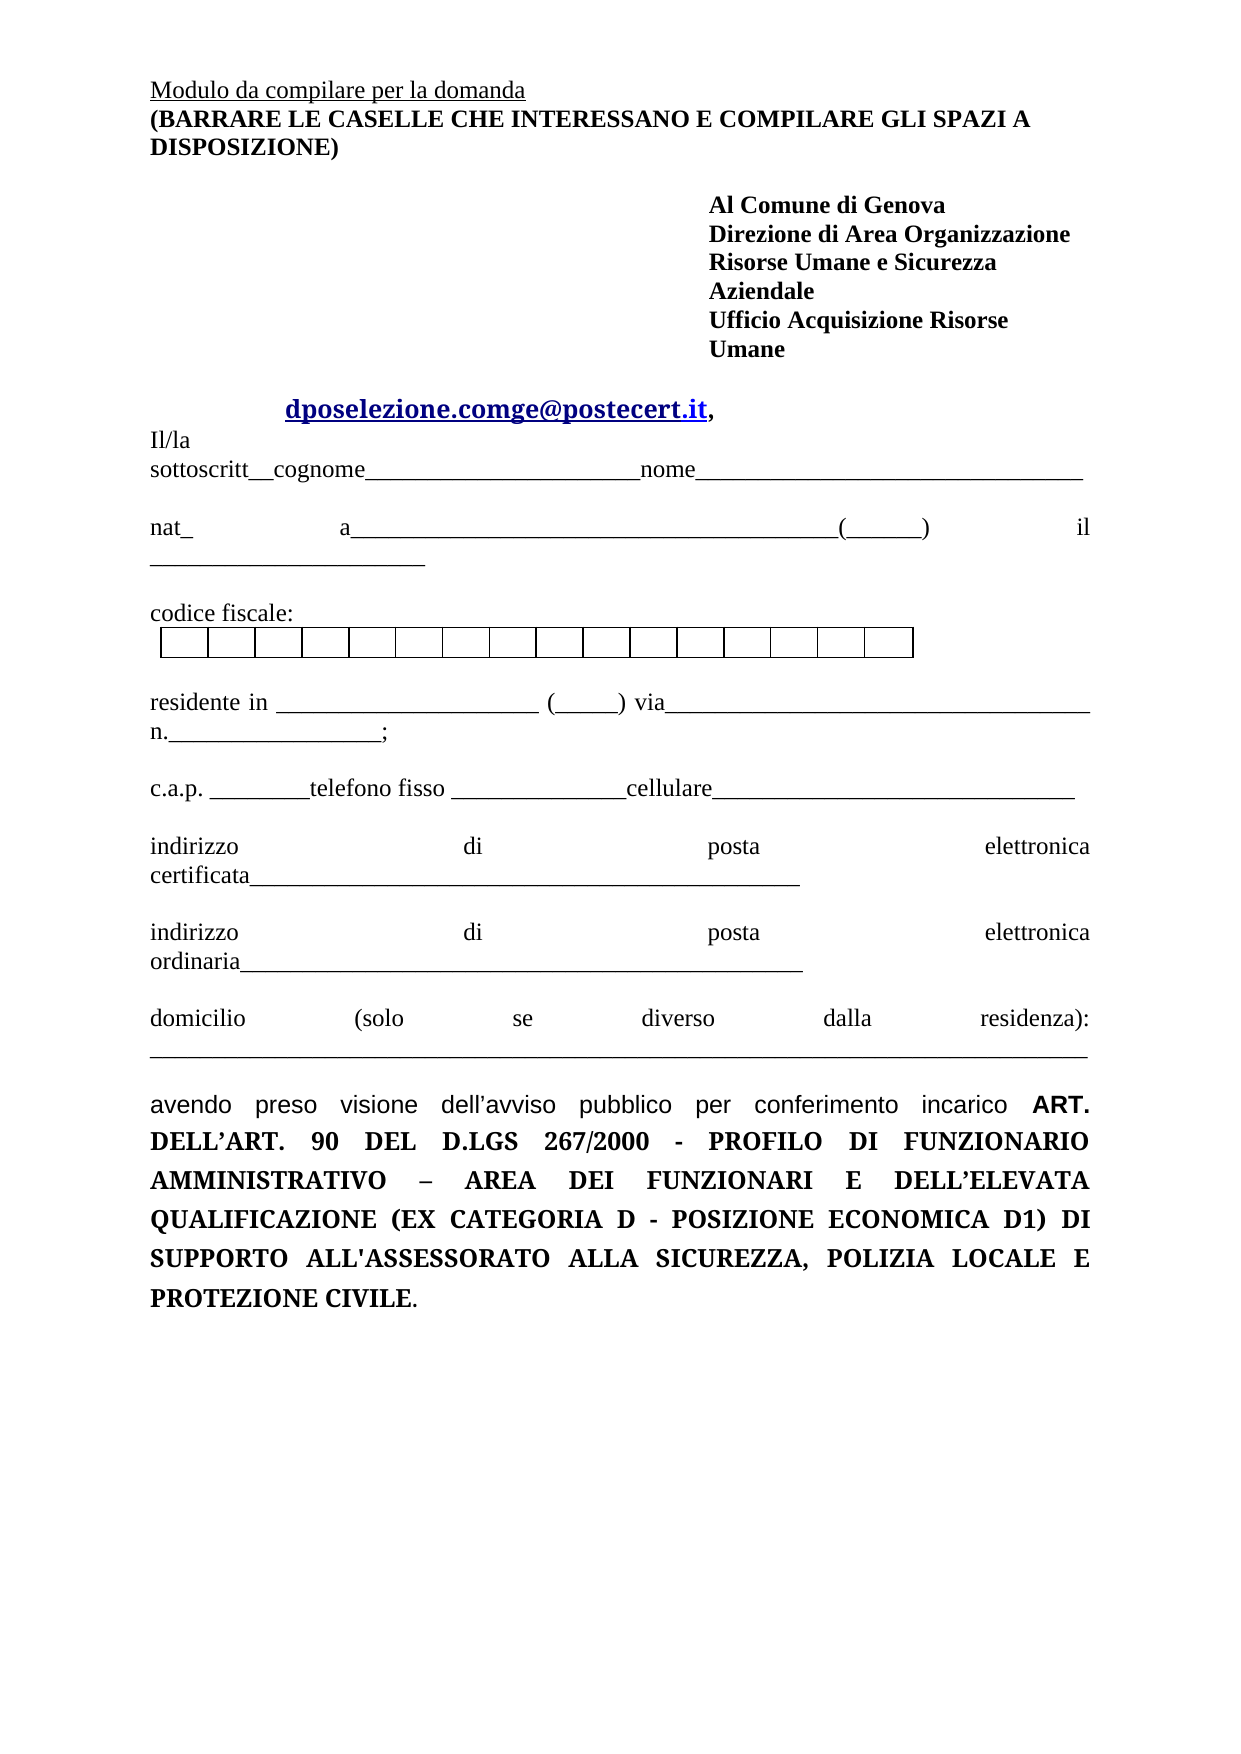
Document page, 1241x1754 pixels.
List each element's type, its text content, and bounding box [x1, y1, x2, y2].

table_header [666, 628, 676, 657]
table_header [162, 628, 172, 657]
text Modulo da compilare per la domanda [150, 75, 1090, 104]
text indirizzo di posta elettronica certificata____________________________________________ [150, 831, 1090, 888]
table_header [350, 628, 359, 657]
text dposelezione.comge@postecert.it, [150, 362, 1090, 425]
table_header [244, 628, 254, 657]
table_header [771, 628, 781, 657]
table_header [256, 628, 265, 657]
text c.a.p. ________telefono fisso ______________cellulare_____________________________ [150, 773, 1090, 802]
table_header [525, 628, 535, 657]
text Direzione di Area Organizzazione Risorse Umane e Sicurezza Aziendale [709, 219, 1090, 305]
table_header [853, 628, 864, 657]
text avendo preso visione dell’avviso pubblico per conferimento incarico ART. DELL’ART. 90 DEL D.LGS 267/2000 - PROFILO DI FUNZIONARIO AMMINISTRATIVO – AREA DEI FUNZIONARI E DELL’ELEVATA QUALIFICAZIONE (EX CATEGORIA D - POSIZIONE ECONOMICA D1) DI SUPPORTO ALL'ASSESSORATO ALLA SICUREZZA, POLIZIA LOCALE E PROTEZIONE CIVILE. [150, 1090, 1090, 1314]
table_header [631, 628, 640, 657]
table_header [572, 628, 582, 657]
text Ufficio Acquisizione Risorse Umane [709, 305, 1090, 362]
table_header [197, 628, 207, 657]
text codice fiscale: [150, 598, 1090, 627]
table_header [818, 628, 828, 657]
text nat_ a_______________________________________(______) il ______________________ [150, 512, 1090, 569]
text Il/la sottoscritt__cognome______________________nome_______________________________ [150, 425, 1090, 483]
table_header [619, 628, 629, 657]
table_header [396, 628, 406, 657]
table_header [806, 628, 817, 657]
table_header [291, 628, 301, 657]
table_header [384, 628, 395, 657]
table_header [712, 628, 723, 657]
text domicilio (solo se diverso dalla residenza): ___________________________________________________________________________ [150, 1003, 1090, 1061]
table_header [209, 628, 218, 657]
table_header [725, 628, 734, 657]
table_header [537, 628, 547, 657]
table_header [490, 628, 500, 657]
text indirizzo di posta elettronica ordinaria_____________________________________________ [150, 917, 1090, 975]
table_header [865, 628, 875, 657]
table_header [337, 628, 348, 657]
table_header [759, 628, 770, 657]
table_header [443, 628, 453, 657]
table_header [902, 628, 912, 657]
table_header [303, 628, 312, 657]
text residente in _____________________ (_____) via__________________________________ n._________________; [150, 687, 1090, 745]
text (BARRARE LE CASELLE CHE INTERESSANO E COMPILARE GLI SPAZI A DISPOSIZIONE) [150, 104, 1090, 161]
table_header [431, 628, 442, 657]
table_header [478, 628, 489, 657]
table_header [584, 628, 593, 657]
table_header [678, 628, 687, 657]
text Al Comune di Genova [150, 161, 1090, 219]
